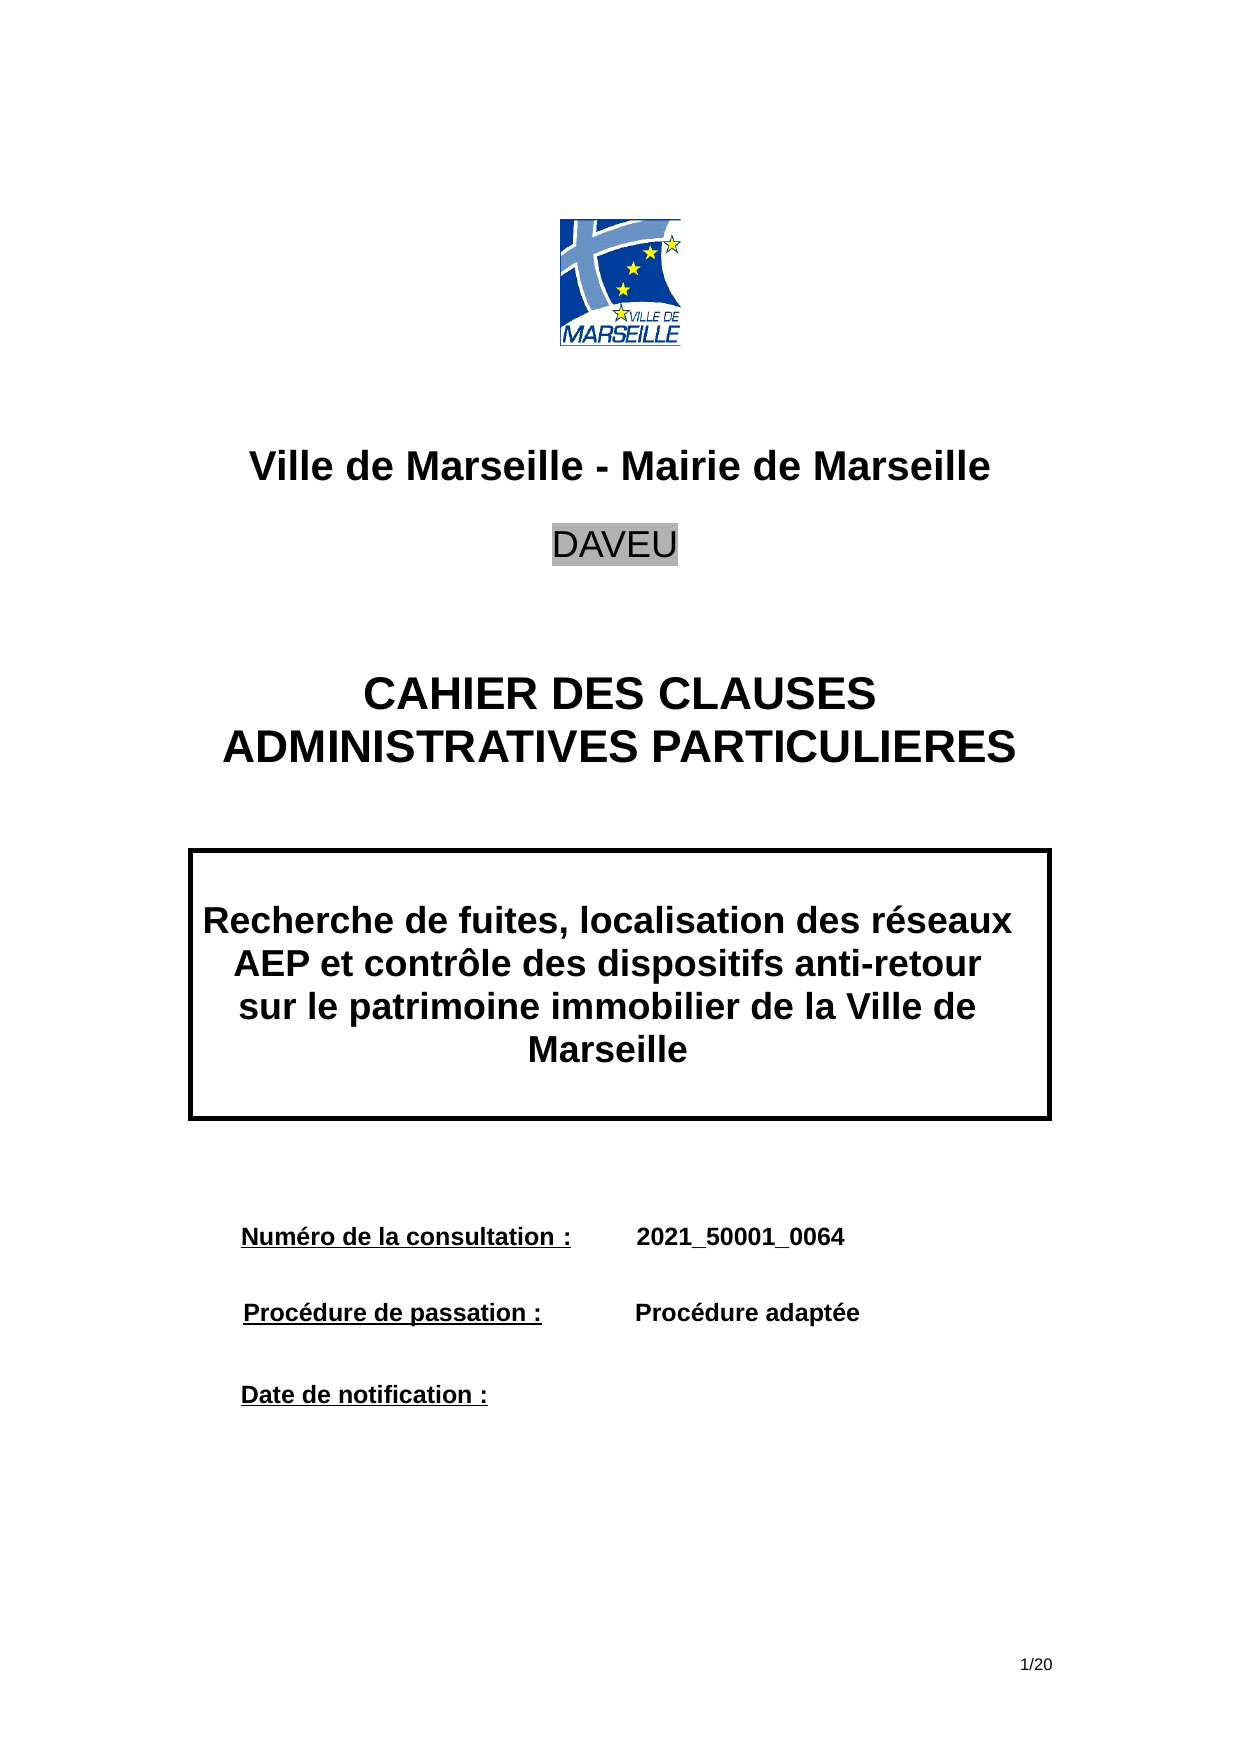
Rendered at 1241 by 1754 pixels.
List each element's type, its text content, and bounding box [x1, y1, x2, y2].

text DAVEU [188, 523, 1052, 566]
text Date de notification : [241, 1380, 1052, 1409]
text Ville de Marseille - Mairie de Marseille [188, 441, 1052, 489]
text Recherche de fuites, localisation des réseaux AEP et contrôle des dispositifs anti-retour sur le patrimoine immobilier de la Ville de Marseille [193, 891, 1047, 1071]
text Numéro de la consultation : 2021_50001_0064 [241, 1222, 1052, 1251]
text CAHIER DES CLAUSES ADMINISTRATIVES PARTICULIERES [188, 667, 1052, 772]
text Procédure de passation : Procédure adaptée [243, 1298, 1052, 1327]
